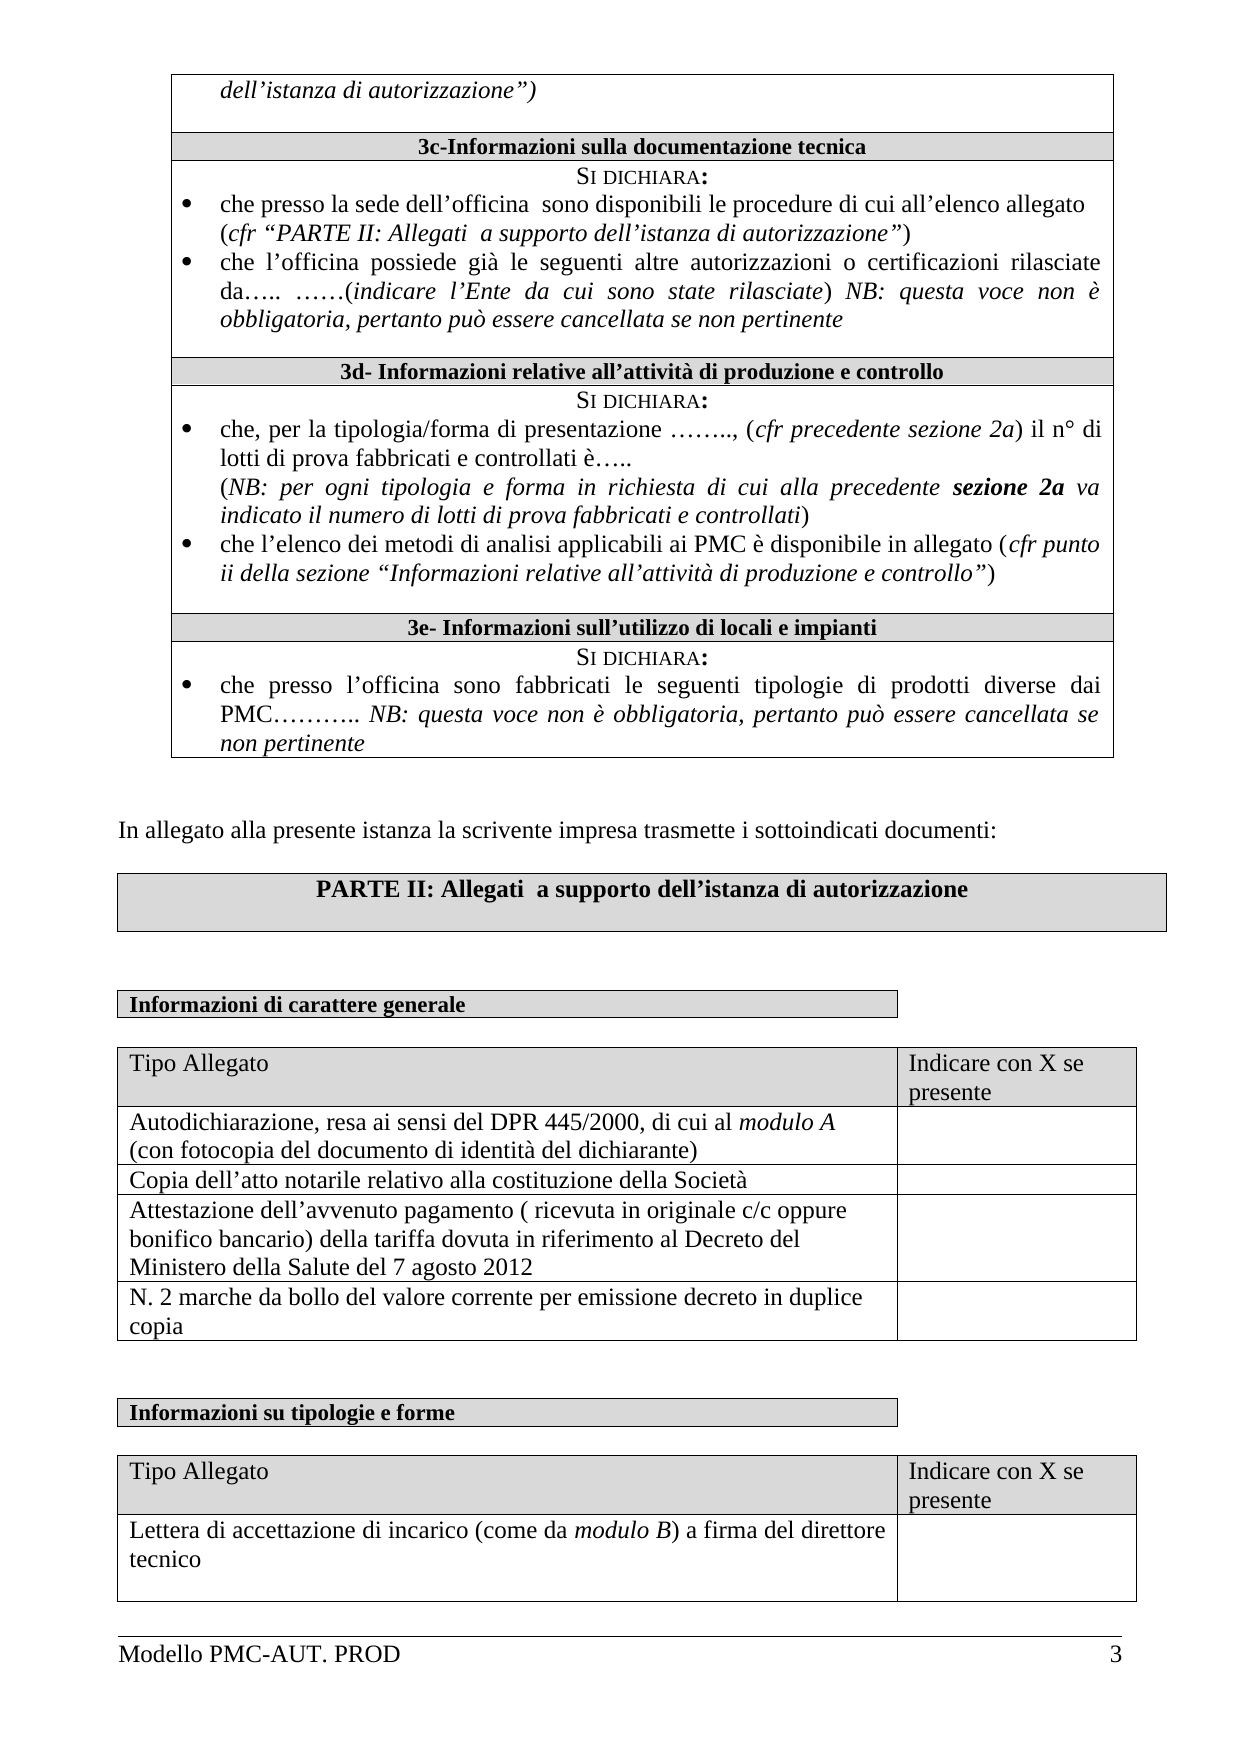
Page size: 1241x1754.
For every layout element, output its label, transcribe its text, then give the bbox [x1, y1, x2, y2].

table_header Tipo Allegato [118, 1456, 897, 1514]
table_cell [898, 1515, 1136, 1601]
table_cell [898, 1282, 1136, 1340]
table_header Tipo Allegato [118, 1048, 897, 1106]
table_cell N. 2 marche da bollo del valore corrente per emissione decreto in duplice copia [118, 1282, 897, 1340]
table_cell Si dichiara: che presso la sede dell’officina sono disponibili le procedure di cui all’elenco allegato (cfr “PARTE II: Allegati a supporto dell’istanza di autorizzazione”) che l’officina possiede già le seguenti altre autorizzazioni o certificazioni rilasciate da….. ……(indicare l’Ente da cui sono state rilasciate) NB: questa voce non è obbligatoria, pertanto può essere cancellata se non pertinente [172, 161, 1113, 357]
table_cell Attestazione dell’avvenuto pagamento ( ricevuta in originale c/c oppure bonifico bancario) della tariffa dovuta in riferimento al Decreto del Ministero della Salute del 7 agosto 2012 [118, 1195, 897, 1281]
table_header Informazioni su tipologie e forme [118, 1399, 897, 1426]
table_cell Autodichiarazione, resa ai sensi del DPR 445/2000, di cui al modulo A (con fotocopia del documento di identità del dichiarante) [118, 1107, 897, 1164]
table_cell 3e- Informazioni sull’utilizzo di locali e impianti [172, 614, 1113, 641]
table_cell Lettera di accettazione di incarico (come da modulo B) a firma del direttore tecnico [118, 1515, 897, 1601]
table_header Indicare con X se presente [898, 1048, 1136, 1106]
table_cell Copia dell’atto notarile relativo alla costituzione della Società [118, 1165, 897, 1194]
table_cell dell’istanza di autorizzazione”) [172, 75, 1113, 132]
table_header Informazioni di carattere generale [118, 991, 897, 1017]
table_cell Si dichiara: che, per la tipologia/forma di presentazione …….., (cfr precedente sezione 2a) il n° di lotti di prova fabbricati e controllati è….. (NB: per ogni tipologia e forma in richiesta di cui alla precedente sezione 2a va indicato il numero di lotti di prova fabbricati e controllati) che l’elenco dei metodi di analisi applicabili ai PMC è disponibile in allegato (cfr punto ii della sezione “Informazioni relative all’attività di produzione e controllo”) [172, 386, 1113, 613]
table_header Indicare con X se presente [898, 1456, 1136, 1514]
table_cell 3d- Informazioni relative all’attività di produzione e controllo [172, 358, 1113, 384]
table_header PARTE II: Allegati a supporto dell’istanza di autorizzazione [118, 874, 1166, 931]
table_cell In allegato alla presente istanza la scrivente impresa trasmette i sottoindicati documenti: [111, 74, 1174, 1631]
table_cell 3c-Informazioni sulla documentazione tecnica [172, 133, 1113, 160]
table_cell [898, 1165, 1136, 1194]
table_cell [898, 1107, 1136, 1164]
table_cell Si dichiara: che presso l’officina sono fabbricati le seguenti tipologie di prodotti diverse dai PMC……….. NB: questa voce non è obbligatoria, pertanto può essere cancellata se non pertinente [172, 642, 1113, 757]
table_cell [898, 1195, 1136, 1281]
